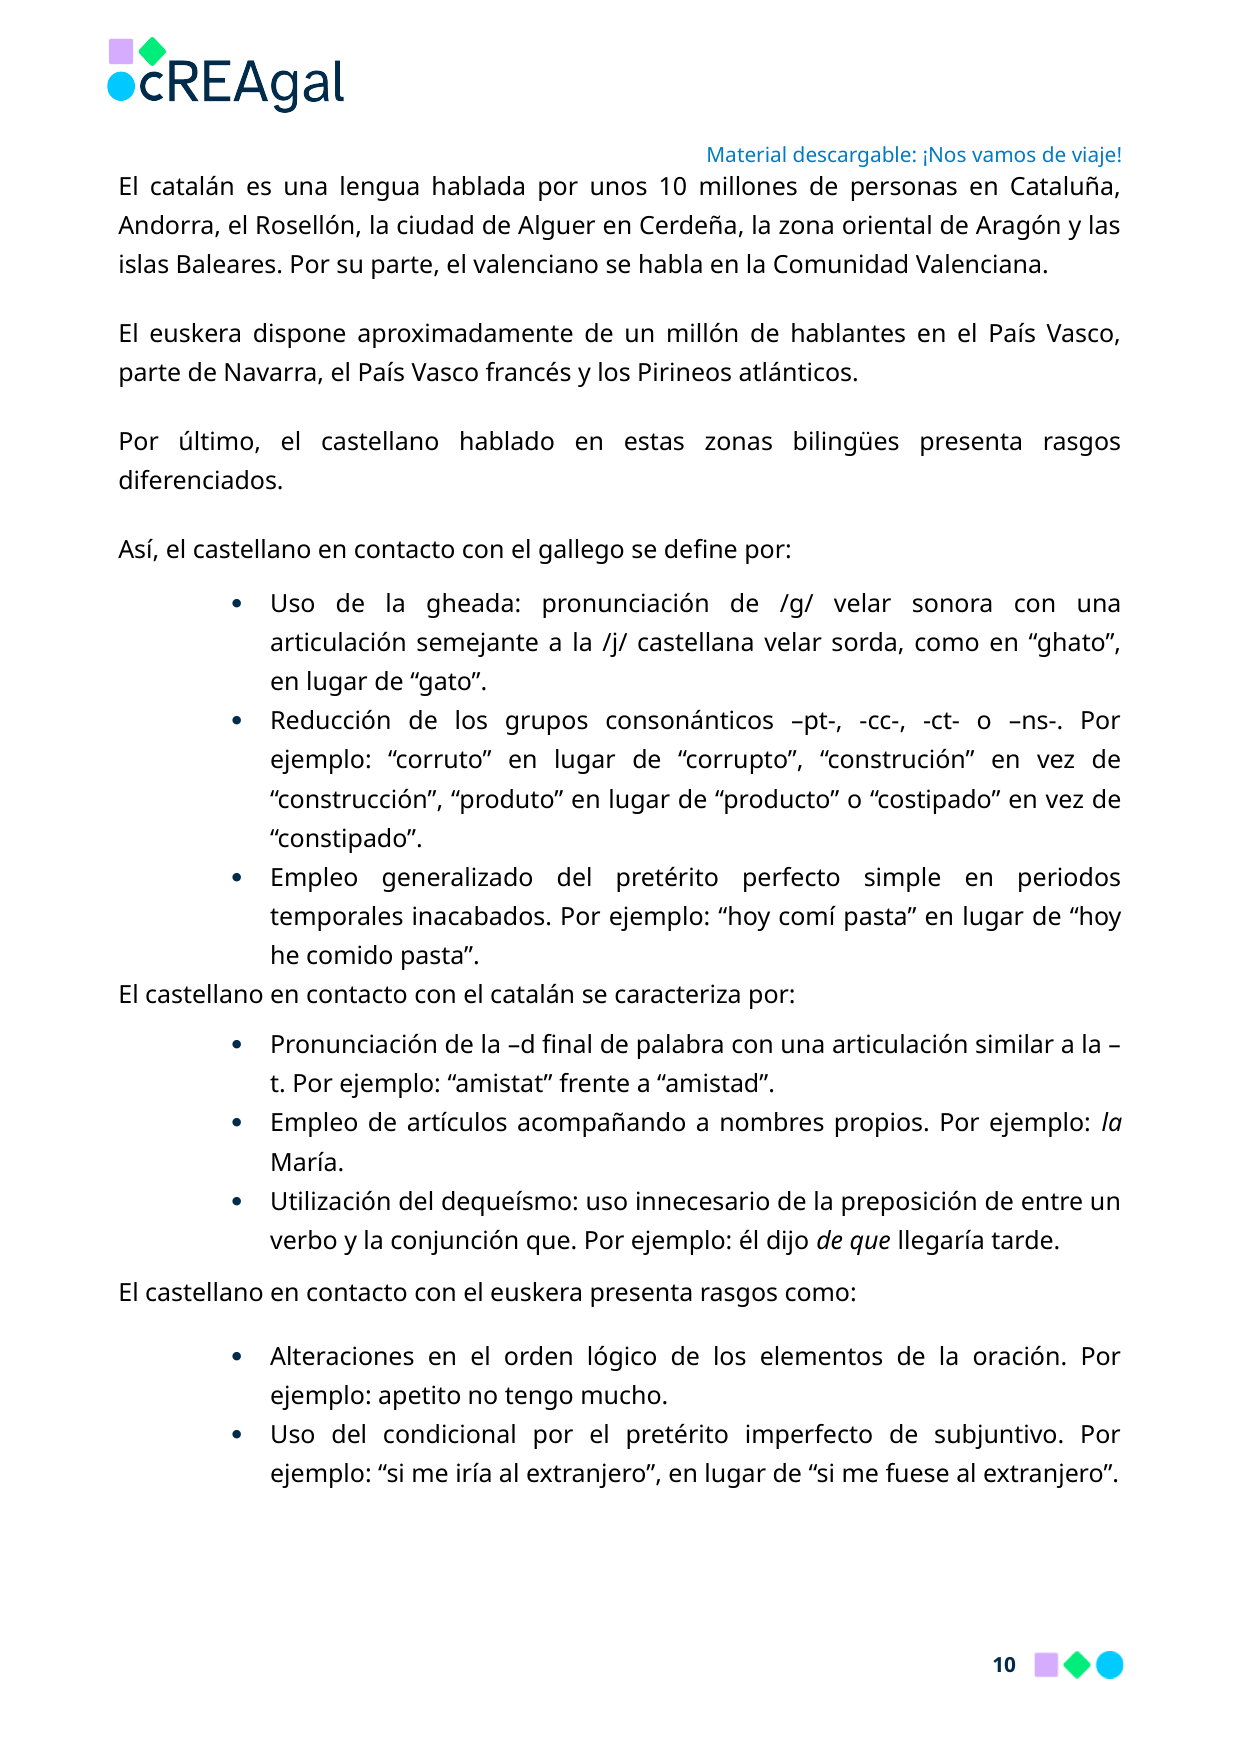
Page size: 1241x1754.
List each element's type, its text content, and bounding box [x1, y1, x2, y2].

list Pronunciación de la –d final de palabra con una articulación similar a la –t. Por ejemplo: “amistat” frente a “amistad”. [232, 1027, 1122, 1100]
text Por último, el castellano hablado en estas zonas bilingües presenta rasgos diferenciados. [118, 424, 1122, 497]
text El castellano en contacto con el catalán se caracteriza por: [118, 977, 1122, 1011]
picture [1114, 1651, 1124, 1662]
list Utilización del dequeísmo: uso innecesario de la preposición de entre un verbo y la conjunción que. Por ejemplo: él dijo de que llegaría tarde. [232, 1183, 1122, 1257]
list Empleo generalizado del pretérito perfecto simple en periodos temporales inacabados. Por ejemplo: “hoy comí pasta” en lugar de “hoy he comido pasta”. [232, 860, 1122, 972]
list Empleo de artículos acompañando a nombres propios. Por ejemplo: la María. [232, 1105, 1122, 1178]
list Alteraciones en el orden lógico de los elementos de la oración. Por ejemplo: apetito no tengo mucho. [232, 1338, 1122, 1412]
text El catalán es una lengua hablada por unos 10 millones de personas en Cataluña, Andorra, el Rosellón, la ciudad de Alguer en Cerdeña, la zona oriental de Aragón y las islas Baleares. Por su parte, el valenciano se habla en la Comunidad Valenciana. [118, 169, 1122, 281]
picture [107, 37, 344, 113]
list Uso de la gheada: pronunciación de /g/ velar sonora con una articulación semejante a la /j/ castellana velar sorda, como en “ghato”, en lugar de “gato”. [232, 586, 1122, 698]
picture [1113, 1668, 1124, 1679]
list Uso del condicional por el pretérito imperfecto de subjuntivo. Por ejemplo: “si me iría al extranjero”, en lugar de “si me fuese al extranjero”. [232, 1417, 1122, 1490]
text El castellano en contacto con el euskera presenta rasgos como: [118, 1274, 1122, 1308]
picture [1034, 1651, 1107, 1679]
text Así, el castellano en contacto con el gallego se define por: [118, 532, 1122, 566]
list Reducción de los grupos consonánticos –pt-, -cc-, -ct- o –ns-. Por ejemplo: “corruto” en lugar de “corrupto”, “construción” en vez de “construcción”, “produto” en lugar de “producto” o “costipado” en vez de “constipado”. [232, 703, 1122, 854]
text El euskera dispone aproximadamente de un millón de hablantes en el País Vasco, parte de Navarra, el País Vasco francés y los Pirineos atlánticos. [118, 316, 1122, 389]
